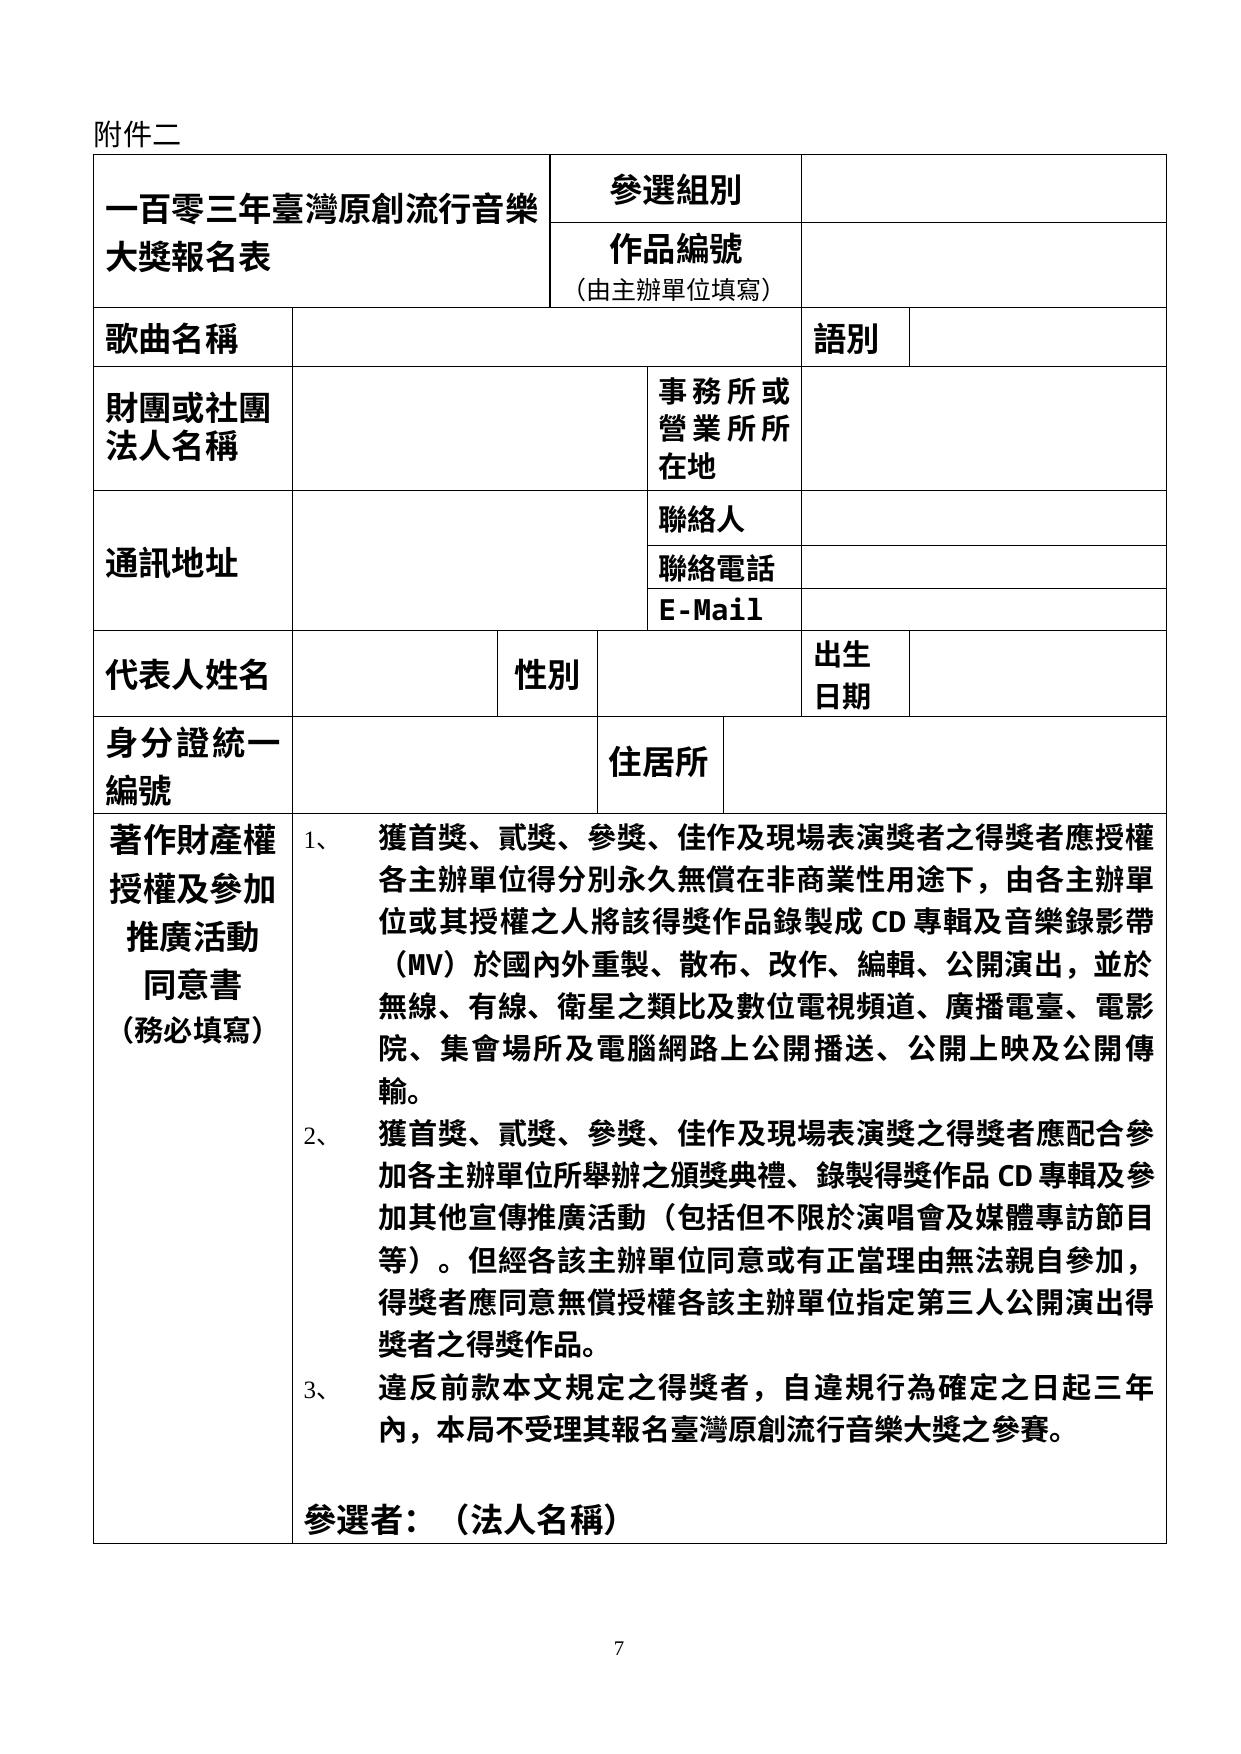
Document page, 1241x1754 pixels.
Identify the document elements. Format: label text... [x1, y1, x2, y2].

table_cell 出生 日期 [802, 631, 909, 716]
table_header [802, 155, 1166, 222]
table_cell 作品編號 （由主辦單位填寫） [551, 223, 801, 307]
table_cell [802, 367, 1166, 490]
table_cell [293, 491, 647, 630]
table_cell [724, 717, 1166, 813]
table_cell 性別 [498, 631, 597, 716]
table_cell [802, 589, 1166, 630]
table_cell [802, 491, 1166, 544]
table_cell 聯絡人 [648, 491, 801, 544]
table_cell E-Mail [648, 589, 801, 630]
table_cell 代表人姓名 [94, 631, 292, 716]
table_cell [910, 631, 1166, 716]
table_cell [293, 717, 597, 813]
table_cell [293, 308, 801, 366]
table_cell 聯絡電話 [648, 546, 801, 588]
table_cell [598, 631, 801, 716]
table_cell 財團或社團 法人名稱 [94, 367, 292, 490]
table_cell [910, 308, 1166, 366]
text 附件二 [94, 112, 1144, 154]
table_cell 事務所或營業所所在地 [648, 367, 801, 490]
table_cell 身分證統一編號 [94, 717, 292, 813]
table_cell [293, 367, 647, 490]
table_cell 通訊地址 [94, 491, 292, 630]
table_cell 著作財產權授權及參加推廣活動 同意書 （務必填寫） [94, 814, 292, 1542]
table_header 參選組別 [551, 155, 801, 222]
table_header 一百零三年臺灣原創流行音樂大獎報名表 [94, 155, 549, 307]
table_cell [802, 546, 1166, 588]
table_cell [802, 223, 1166, 307]
table_cell 語別 [802, 308, 909, 366]
table_cell 獲首獎、貳獎、參獎、佳作及現場表演獎者之得獎者應授權各主辦單位得分別永久無償在非商業性用途下，由各主辦單位或其授權之人將該得獎作品錄製成CD專輯及音樂錄影帶（MV）於國內外重製、散布、改作、編輯、公開演出，並於無線、有線、衛星之類比及數位電視頻道、廣播電臺、電影院、集會場所及電腦網路上公開播送、公開上映及公開傳輸。 獲首獎、貳獎、參獎、佳作及現場表演獎之得獎者應配合參加各主辦單位所舉辦之頒獎典禮、錄製得獎作品CD專輯及參加其他宣傳推廣活動（包括但不限於演唱會及媒體專訪節目等）。但經各該主辦單位同意或有正當理由無法親自參加，得獎者應同意無償授權各該主辦單位指定第三人公開演出得獎者之得獎作品。 違反前款本文規定之得獎者，自違規行為確定之日起三年內，本局不受理其報名臺灣原創流行音樂大獎之參賽。 參選者：（法人名稱） [293, 814, 1166, 1542]
table_cell 歌曲名稱 [94, 308, 292, 366]
table_cell 住居所 [598, 717, 723, 813]
table_cell [293, 631, 497, 716]
